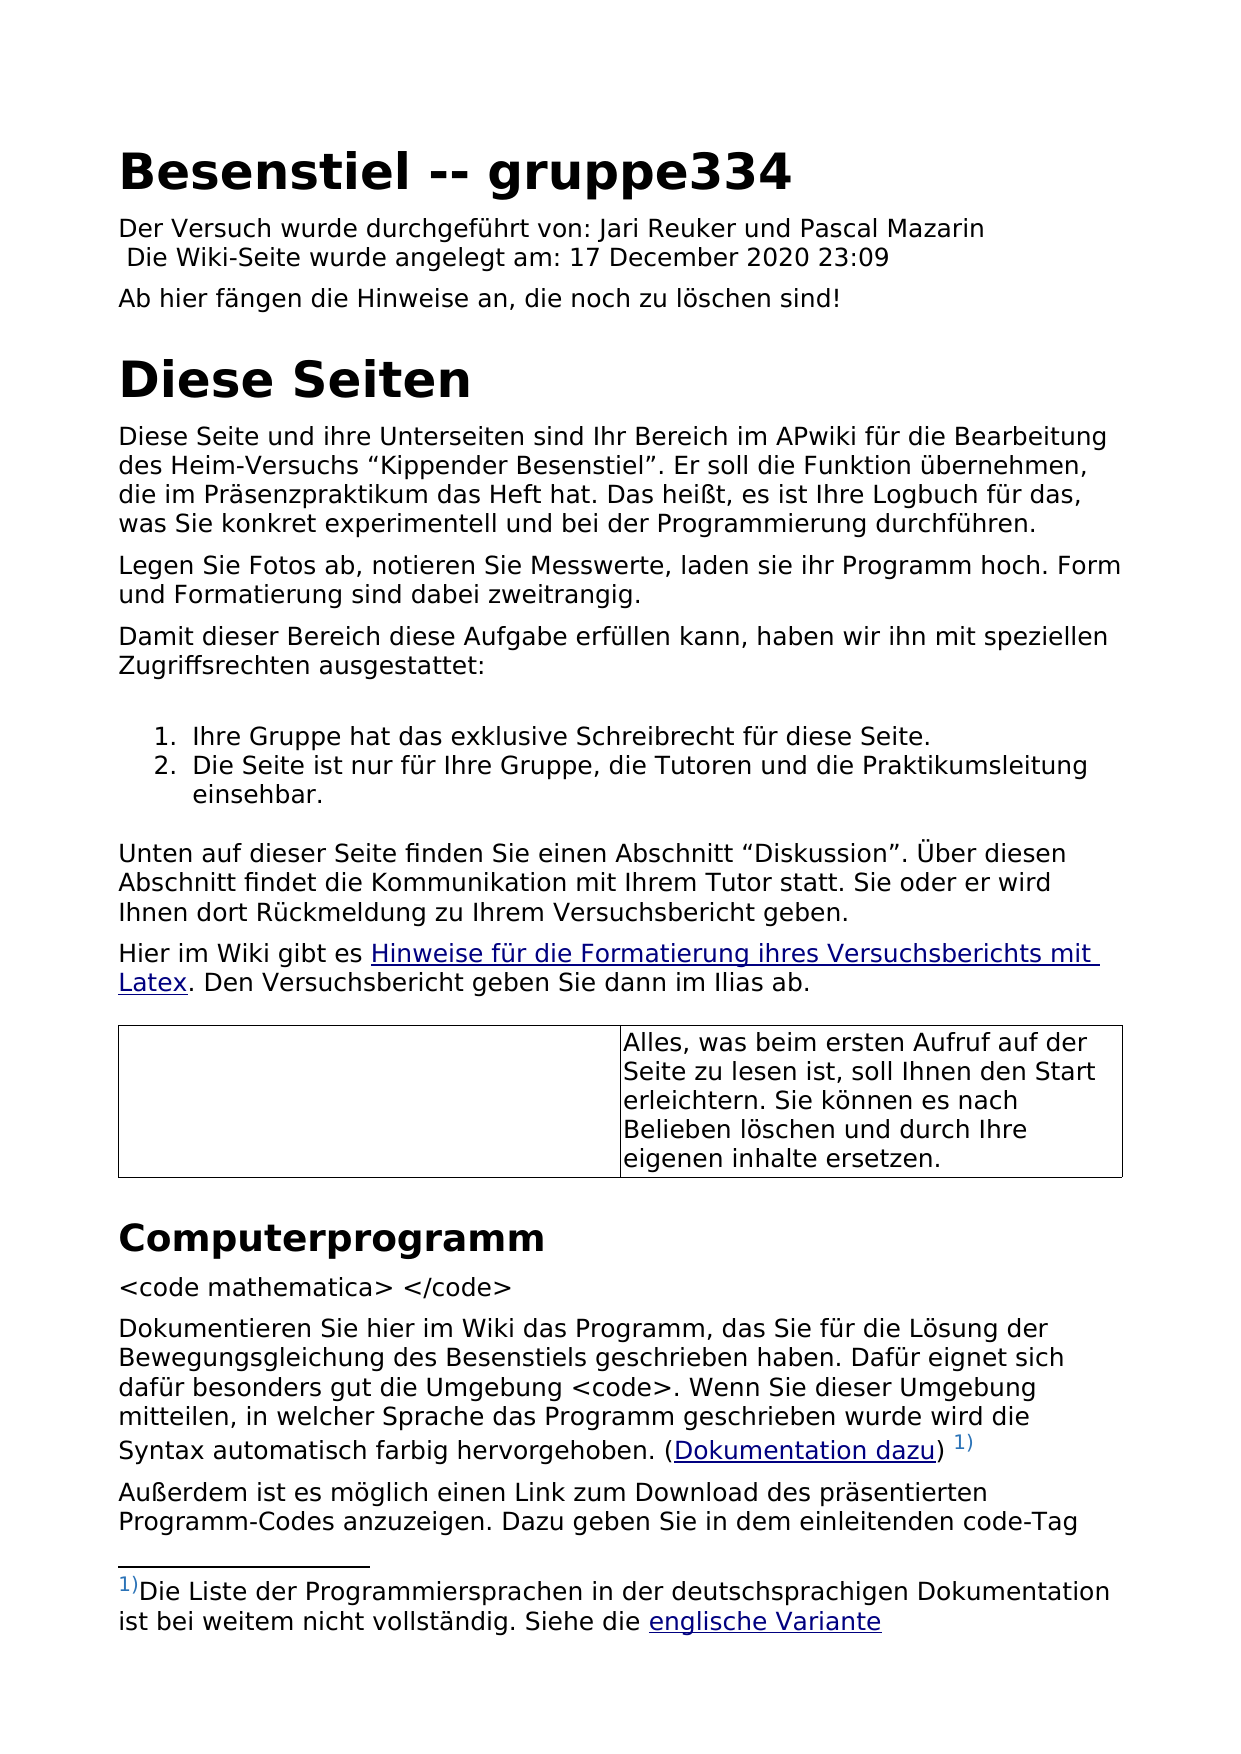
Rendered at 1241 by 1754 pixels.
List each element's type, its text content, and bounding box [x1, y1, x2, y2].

text Die Liste der Programmiersprachen in der deutschsprachigen Dokumentation ist bei weitem nicht vollständig. Siehe die englische Variante [118, 1573, 1122, 1636]
text Hier im Wiki gibt es Hinweise für die Formatierung ihres Versuchsberichts mit Latex. Den Versuchsbericht geben Sie dann im Ilias ab. [118, 939, 1122, 998]
text Ab hier fängen die Hinweise an, die noch zu löschen sind! [118, 285, 1122, 314]
list Ihre Gruppe hat das exklusive Schreibrecht für diese Seite. [177, 722, 1122, 752]
text Der Versuch wurde durchgeführt von: Jari Reuker und Pascal Mazarin Die Wiki-Seite wurde angelegt am: 17 December 2020 23:09 [118, 214, 1122, 272]
subtitle Diese Seiten [118, 351, 1122, 409]
table_header [119, 1026, 620, 1177]
text Diese Seite und ihre Unterseiten sind Ihr Bereich im APwiki für die Bearbeitung des Heim-Versuchs “Kippender Besenstiel”. Er soll die Funktion übernehmen, die im Präsenzpraktikum das Heft hat. Das heißt, es ist Ihre Logbuch für das, was Sie konkret experimentell und bei der Programmierung durchführen. [118, 422, 1122, 539]
table_header Alles, was beim ersten Aufruf auf der Seite zu lesen ist, soll Ihnen den Start erleichtern. Sie können es nach Belieben löschen und durch Ihre eigenen inhalte ersetzen. [621, 1026, 1122, 1177]
text Damit dieser Bereich diese Aufgabe erfüllen kann, haben wir ihn mit speziellen Zugriffsrechten ausgestattet: [118, 622, 1122, 680]
text Legen Sie Fotos ab, notieren Sie Messwerte, laden sie ihr Programm hoch. Form und Formatierung sind dabei zweitrangig. [118, 551, 1122, 609]
text <code mathematica> </code> [118, 1273, 1122, 1302]
text Unten auf dieser Seite finden Sie einen Abschnitt “Diskussion”. Über diesen Abschnitt findet die Kommunikation mit Ihrem Tutor statt. Sie oder er wird Ihnen dort Rückmeldung zu Ihrem Versuchsbericht geben. [118, 839, 1122, 927]
text Dokumentieren Sie hier im Wiki das Programm, das Sie für die Lösung der Bewegungsgleichung des Besenstiels geschrieben haben. Dafür eignet sich dafür besonders gut die Umgebung <code>. Wenn Sie dieser Umgebung mitteilen, in welcher Sprache das Programm geschrieben wurde wird die Syntax automatisch farbig hervorgehoben. (Dokumentation dazu) [118, 1314, 1122, 1465]
subtitle Besenstiel -- gruppe334 [118, 143, 1122, 201]
subtitle Computerprogramm [118, 1217, 1122, 1260]
text Außerdem ist es möglich einen Link zum Download des präsentierten Programm-Codes anzuzeigen. Dazu geben Sie in dem einleitenden code-Tag [118, 1478, 1122, 1536]
list Die Seite ist nur für Ihre Gruppe, die Tutoren und die Praktikumsleitung einsehbar. [177, 752, 1122, 810]
